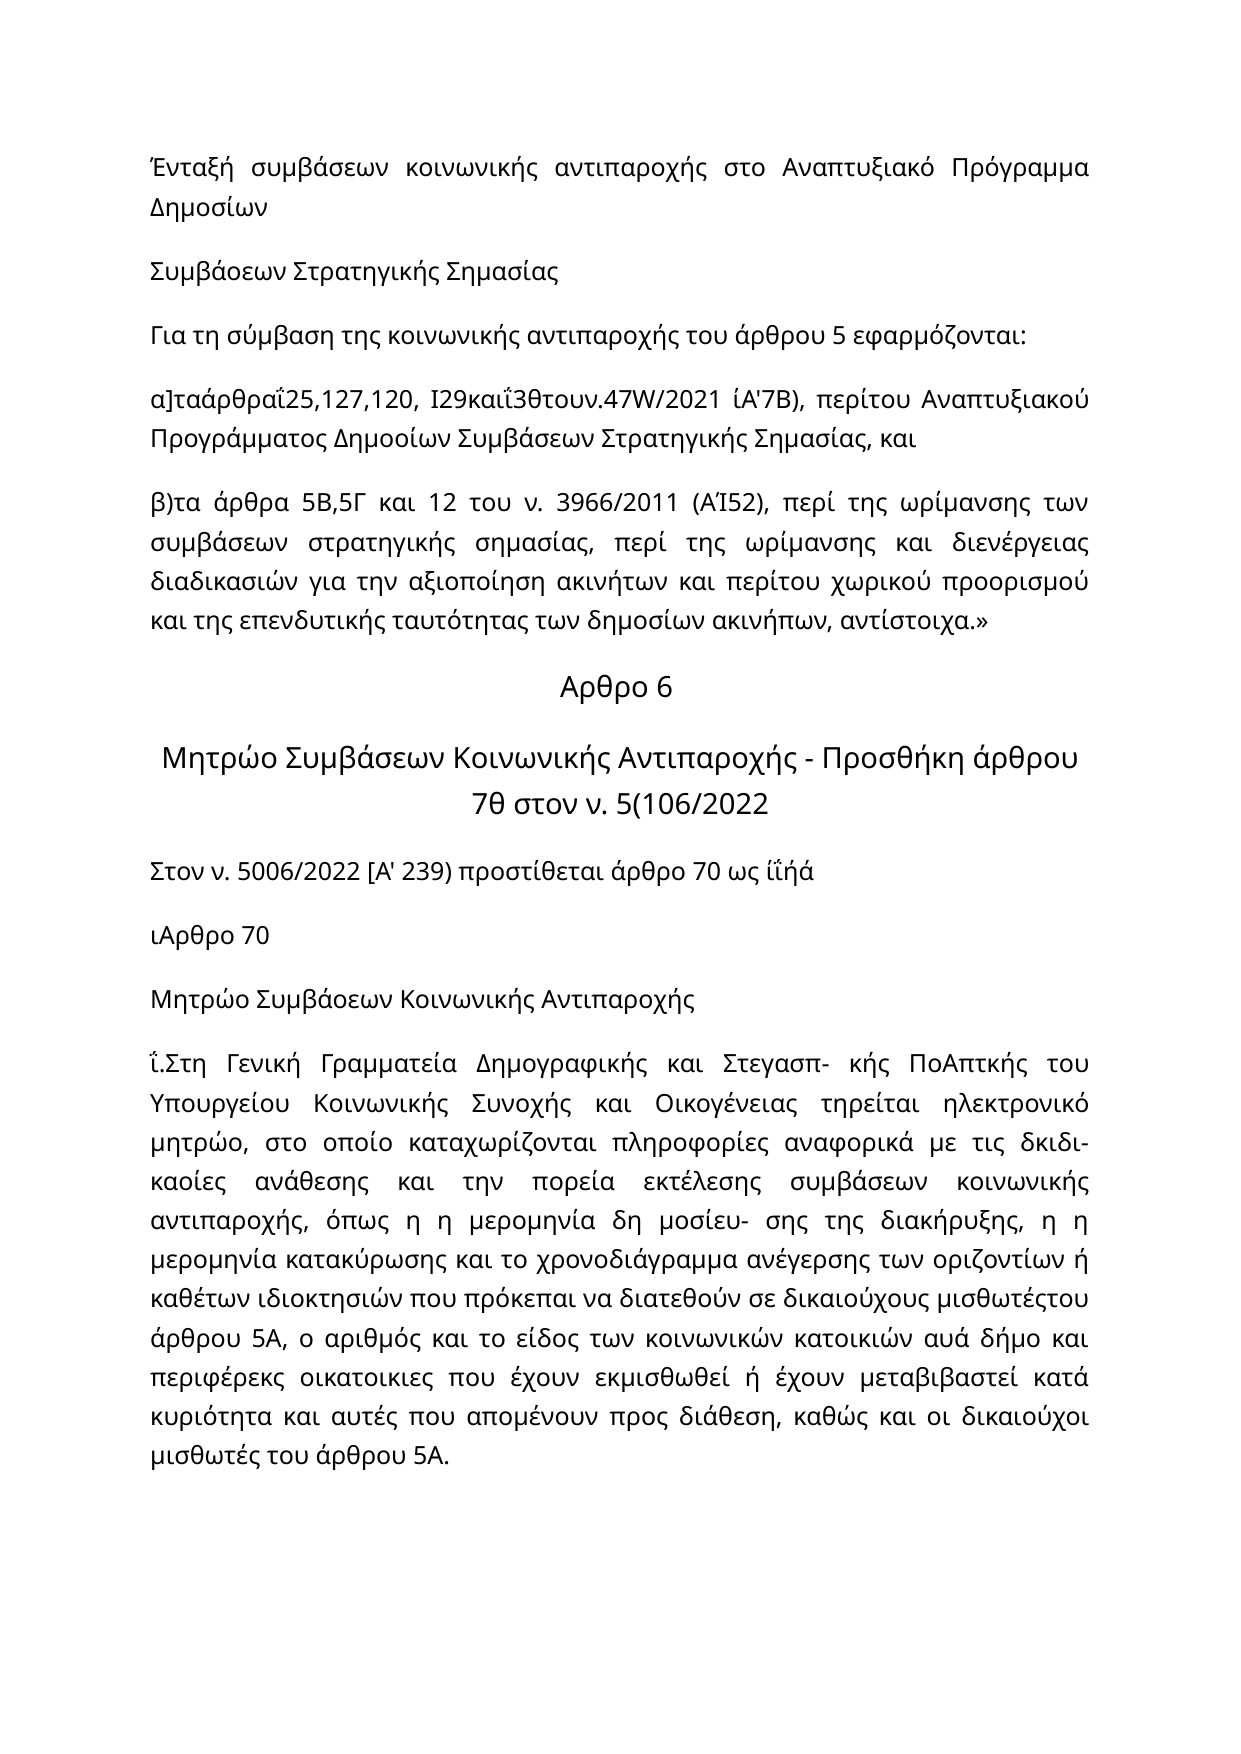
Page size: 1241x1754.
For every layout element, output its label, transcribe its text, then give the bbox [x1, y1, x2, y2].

text ΐ.Στη Γενική Γραμματεία Δημογραφικής και Στεγασπ- κής ΠοΑπτκής του Υπουργείου Κοινωνικής Συνοχής και Οικογένειας τηρείται ηλεκτρονικό μητρώο, στο οποίο καταχωρίζονται πληροφορίες αναφορικά με τις δκιδι- καοίες ανάθεσης και την πορεία εκτέλεσης συμβάσεων κοινωνικής αντιπαροχής, όπως η η μερομηνία δη μοσίευ- σης της διακήρυξης, η η μερομηνία κατακύρωσης και το χρονοδιάγραμμα ανέγερσης των οριζοντίων ή καθέτων ιδιοκτησιών που πρόκεπαι να διατεθούν σε δικαιούχους μισθωτέςτου άρθρου 5A, ο αριθμός και το είδος των κοινωνικών κατοικιών αυά δήμο και περιφέρεκς οικατοικιες που έχουν εκμισθωθεί ή έχουν μεταβιβαστεί κατά κυριότητα και αυτές που απομένουν προς διάθεση, καθώς και οι δικαιούχοι μισθωτές του άρθρου 5A. [150, 1046, 1090, 1472]
text Στον ν. 5006/2022 [Α' 239) προστίθεται άρθρο 70 ως ίΐήά [150, 853, 1090, 888]
text Μητρώο Συμβάοεων Κοινωνικής Αντιπαροχής [150, 982, 1090, 1016]
text β)τα άρθρα 5Β,5Γ και 12 του ν. 3966/2011 (ΑΊ52), περί της ωρίμανσης των συμβάσεων στρατηγικής σημασίας, περί της ωρίμανσης και διενέργειας διαδικασιών για την αξιοποίηση ακινήτων και περίτου χωρικού προορισμού και της επενδυτικής ταυτότητας των δημοσίων ακινήπων, αντίστοιχα.» [150, 485, 1090, 637]
text Ένταξή συμβάσεων κοινωνικής αντιπαροχής στο Αναπτυξιακό Πρόγραμμα Δημοσίων [150, 150, 1090, 223]
subtitle Αρθρο 6 [150, 667, 1090, 706]
text Συμβάοεων Στρατηγικής Σημασίας [150, 253, 1090, 287]
text ιΑρθρο 70 [150, 918, 1090, 952]
text Για τη σύμβαση της κοινωνικής αντιπαροχής του άρθρου 5 εφαρμόζονται: [150, 317, 1090, 352]
text α]ταάρθραΐ25,127,120, Ι29καιΐ3θτουν.47W/2021 ίΑ'7Β), περίτου Αναπτυξιακού Προγράμματος Δημοοίων Συμβάσεων Στρατηγικής Σημασίας, και [150, 382, 1090, 455]
subtitle Μητρώο Συμβάσεων Κοινωνικής Αντιπαροχής - Προσθήκη άρθρου 7θ στον ν. 5(106/2022 [150, 737, 1090, 823]
